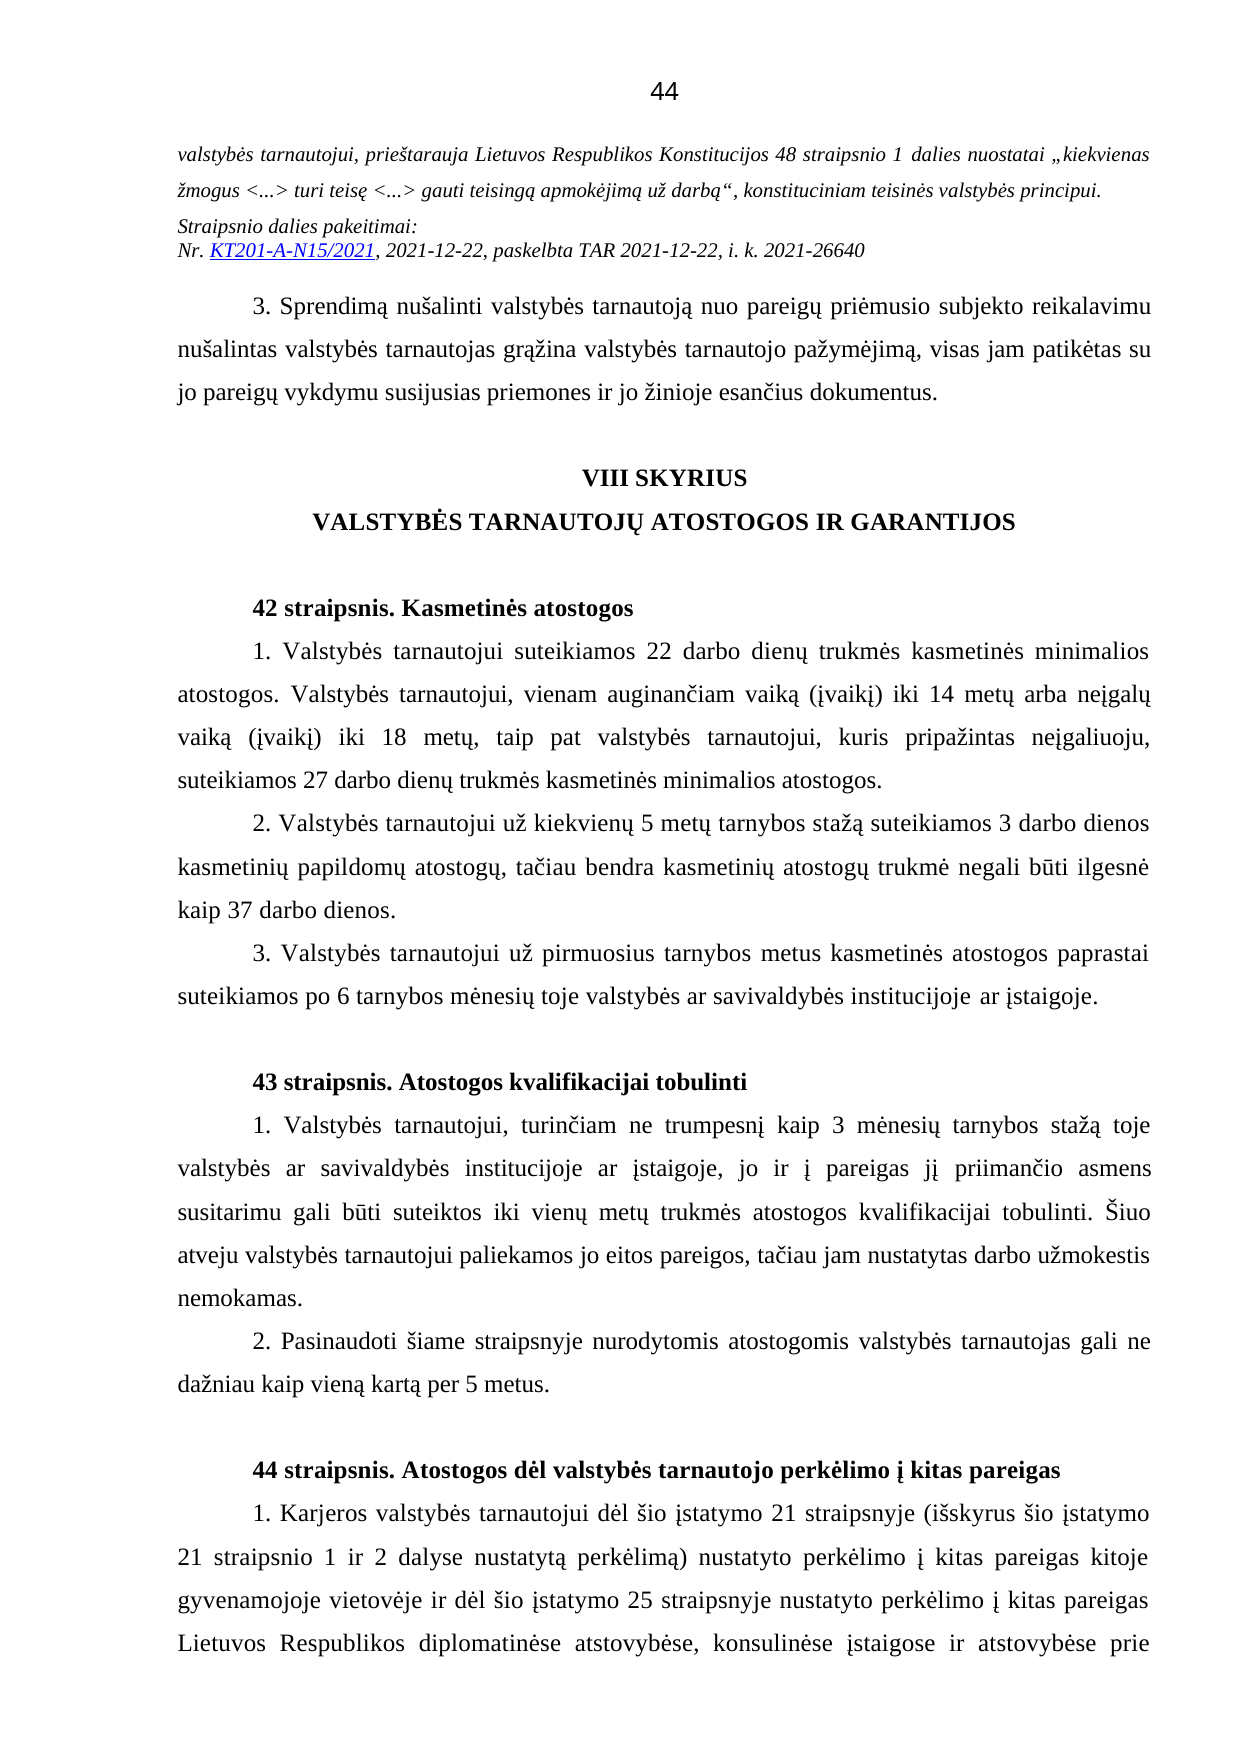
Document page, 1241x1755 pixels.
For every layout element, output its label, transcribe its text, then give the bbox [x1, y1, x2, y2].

text 43 straipsnis. Atostogos kvalifikacijai tobulinti [177, 1067, 1152, 1096]
text 42 straipsnis. Kasmetinės atostogos [177, 593, 1152, 622]
text Straipsnio dalies pakeitimai: [177, 214, 1152, 238]
text Nr. KT201-A-N15/2021, 2021-12-22, paskelbta TAR 2021-12-22, i. k. 2021-26640 [177, 238, 1152, 262]
text 2. Valstybės tarnautojui už kiekvienų 5 metų tarnybos stažą suteikiamos 3 darbo dienos kasmetinių papildomų atostogų, tačiau bendra kasmetinių atostogų trukmė negali būti ilgesnė kaip 37 darbo dienos. [177, 808, 1152, 923]
text VALSTYBĖS TARNAUTOJŲ ATOSTOGOS IR GARANTIJOS [177, 507, 1152, 535]
text VIII SKYRIUS [177, 463, 1152, 492]
text valstybės tarnautojui, prieštarauja Lietuvos Respublikos Konstitucijos 48 straipsnio 1 dalies nuostatai „kiekvienas žmogus <...> turi teisę <...> gauti teisingą apmokėjimą už darbą“, konstituciniam teisinės valstybės principui. [177, 142, 1152, 202]
text 3. Valstybės tarnautojui už pirmuosius tarnybos metus kasmetinės atostogos paprastai suteikiamos po 6 tarnybos mėnesių toje valstybės ar savivaldybės institucijoje ar įstaigoje. [177, 938, 1152, 1010]
text 1. Valstybės tarnautojui, turinčiam ne trumpesnį kaip 3 mėnesių tarnybos stažą toje valstybės ar savivaldybės institucijoje ar įstaigoje, jo ir į pareigas jį priimančio asmens susitarimu gali būti suteiktos iki vienų metų trukmės atostogos kvalifikacijai tobulinti. Šiuo atveju valstybės tarnautojui paliekamos jo eitos pareigos, tačiau jam nustatytas darbo užmokestis nemokamas. [177, 1110, 1152, 1312]
text 44 straipsnis. Atostogos dėl valstybės tarnautojo perkėlimo į kitas pareigas [177, 1455, 1152, 1484]
text 3. Sprendimą nušalinti valstybės tarnautoją nuo pareigų priėmusio subjekto reikalavimu nušalintas valstybės tarnautojas grąžina valstybės tarnautojo pažymėjimą, visas jam patikėtas su jo pareigų vykdymu susijusias priemones ir jo žinioje esančius dokumentus. [177, 291, 1152, 406]
text 2. Pasinaudoti šiame straipsnyje nurodytomis atostogomis valstybės tarnautojas gali ne dažniau kaip vieną kartą per 5 metus. [177, 1326, 1152, 1398]
text 1. Karjeros valstybės tarnautojui dėl šio įstatymo 21 straipsnyje (išskyrus šio įstatymo 21 straipsnio 1 ir 2 dalyse nustatytą perkėlimą) nustatyto perkėlimo į kitas pareigas kitoje gyvenamojoje vietovėje ir dėl šio įstatymo 25 straipsnyje nustatyto perkėlimo į kitas pareigas Lietuvos Respublikos diplomatinėse atstovybėse, konsulinėse įstaigose ir atstovybėse prie [177, 1498, 1152, 1657]
text 1. Valstybės tarnautojui suteikiamos 22 darbo dienų trukmės kasmetinės minimalios atostogos. Valstybės tarnautojui, vienam auginančiam vaiką (įvaikį) iki 14 metų arba neįgalų vaiką (įvaikį) iki 18 metų, taip pat valstybės tarnautojui, kuris pripažintas neįgaliuoju, suteikiamos 27 darbo dienų trukmės kasmetinės minimalios atostogos. [177, 636, 1152, 794]
